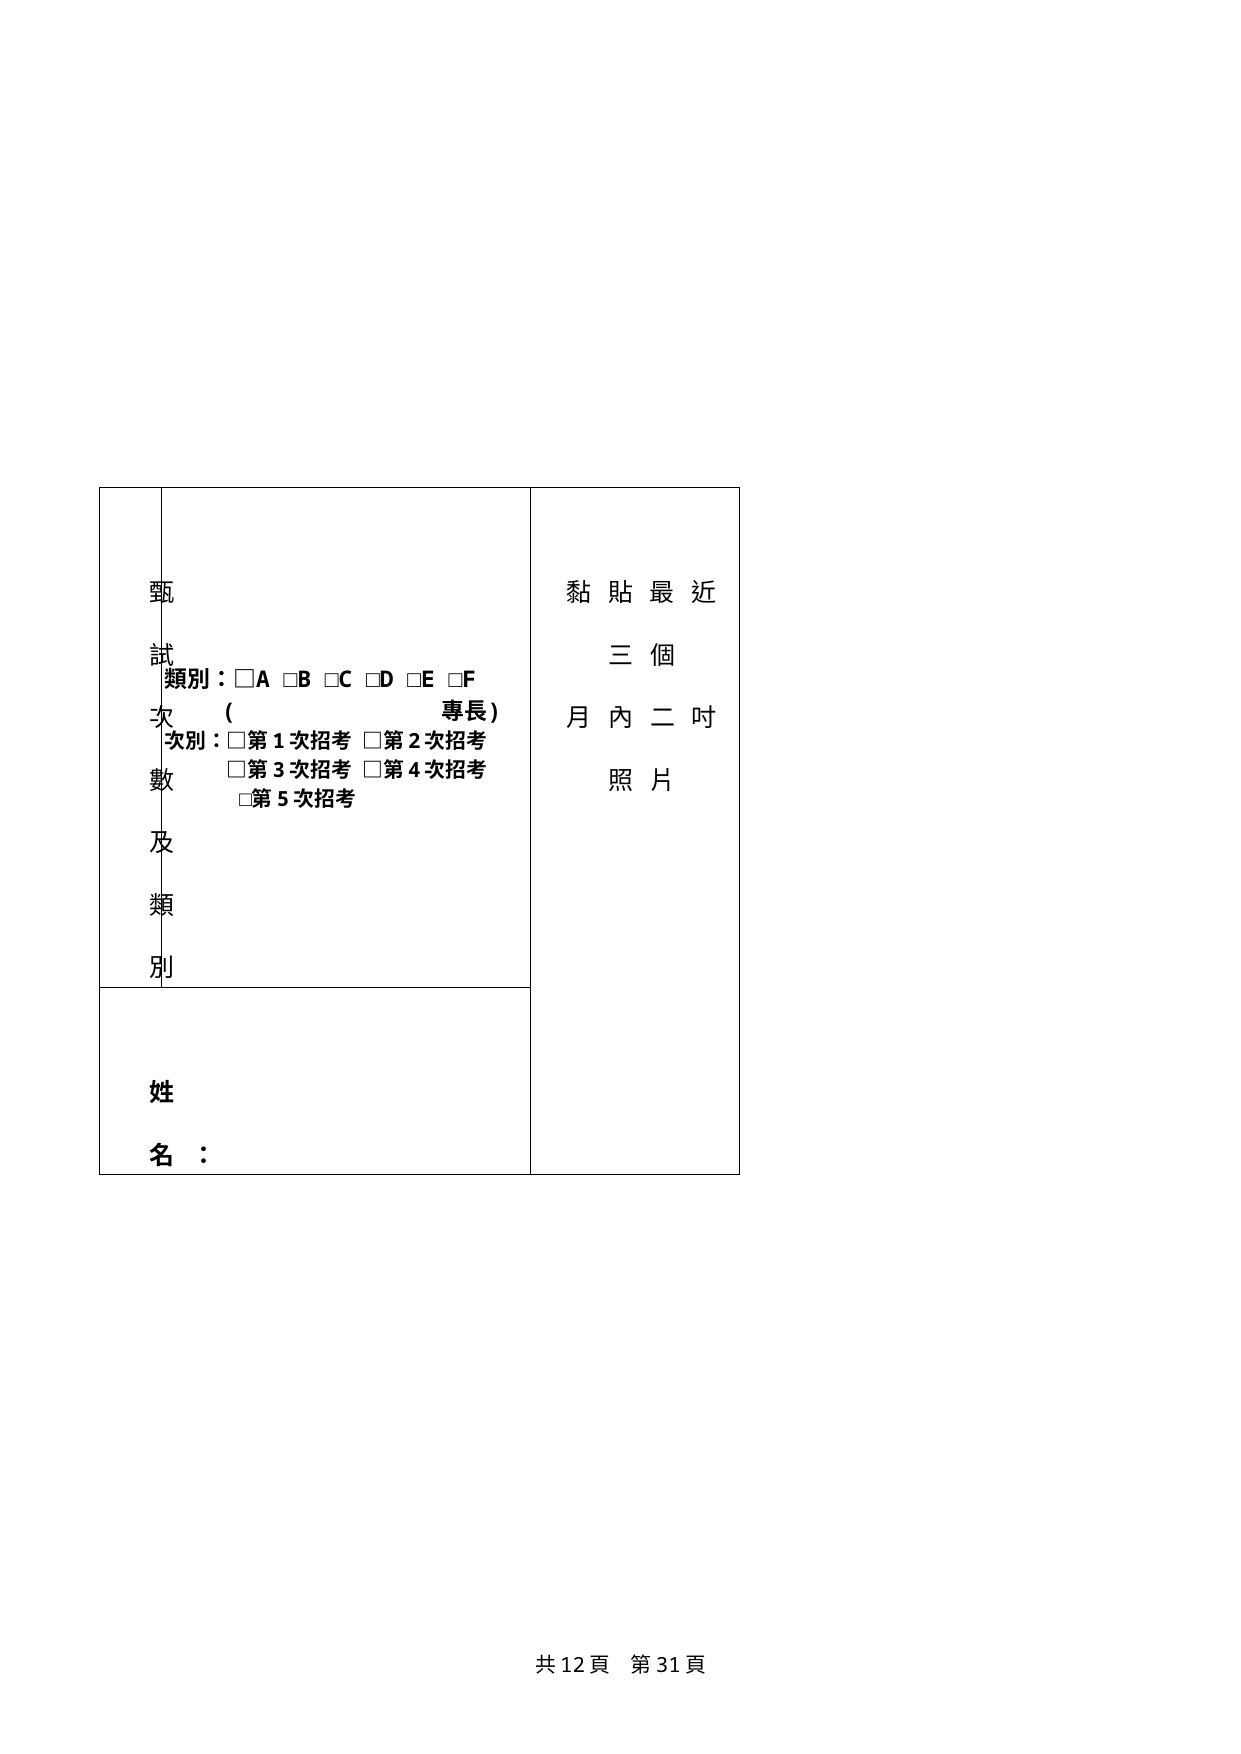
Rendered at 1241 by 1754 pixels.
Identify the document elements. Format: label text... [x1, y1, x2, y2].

table_cell 黏貼最近三個 月內二吋照片 [531, 488, 739, 1174]
table_cell 甄試次數 及類別 [100, 488, 161, 987]
table_cell 類別：□A □B □C □D □E □F ( 專長) 次別：□第1次招考 □第2次招考 □第3次招考 □第4次招考 □第5次招考 [162, 488, 530, 987]
table_cell 姓 名： [100, 988, 530, 1174]
